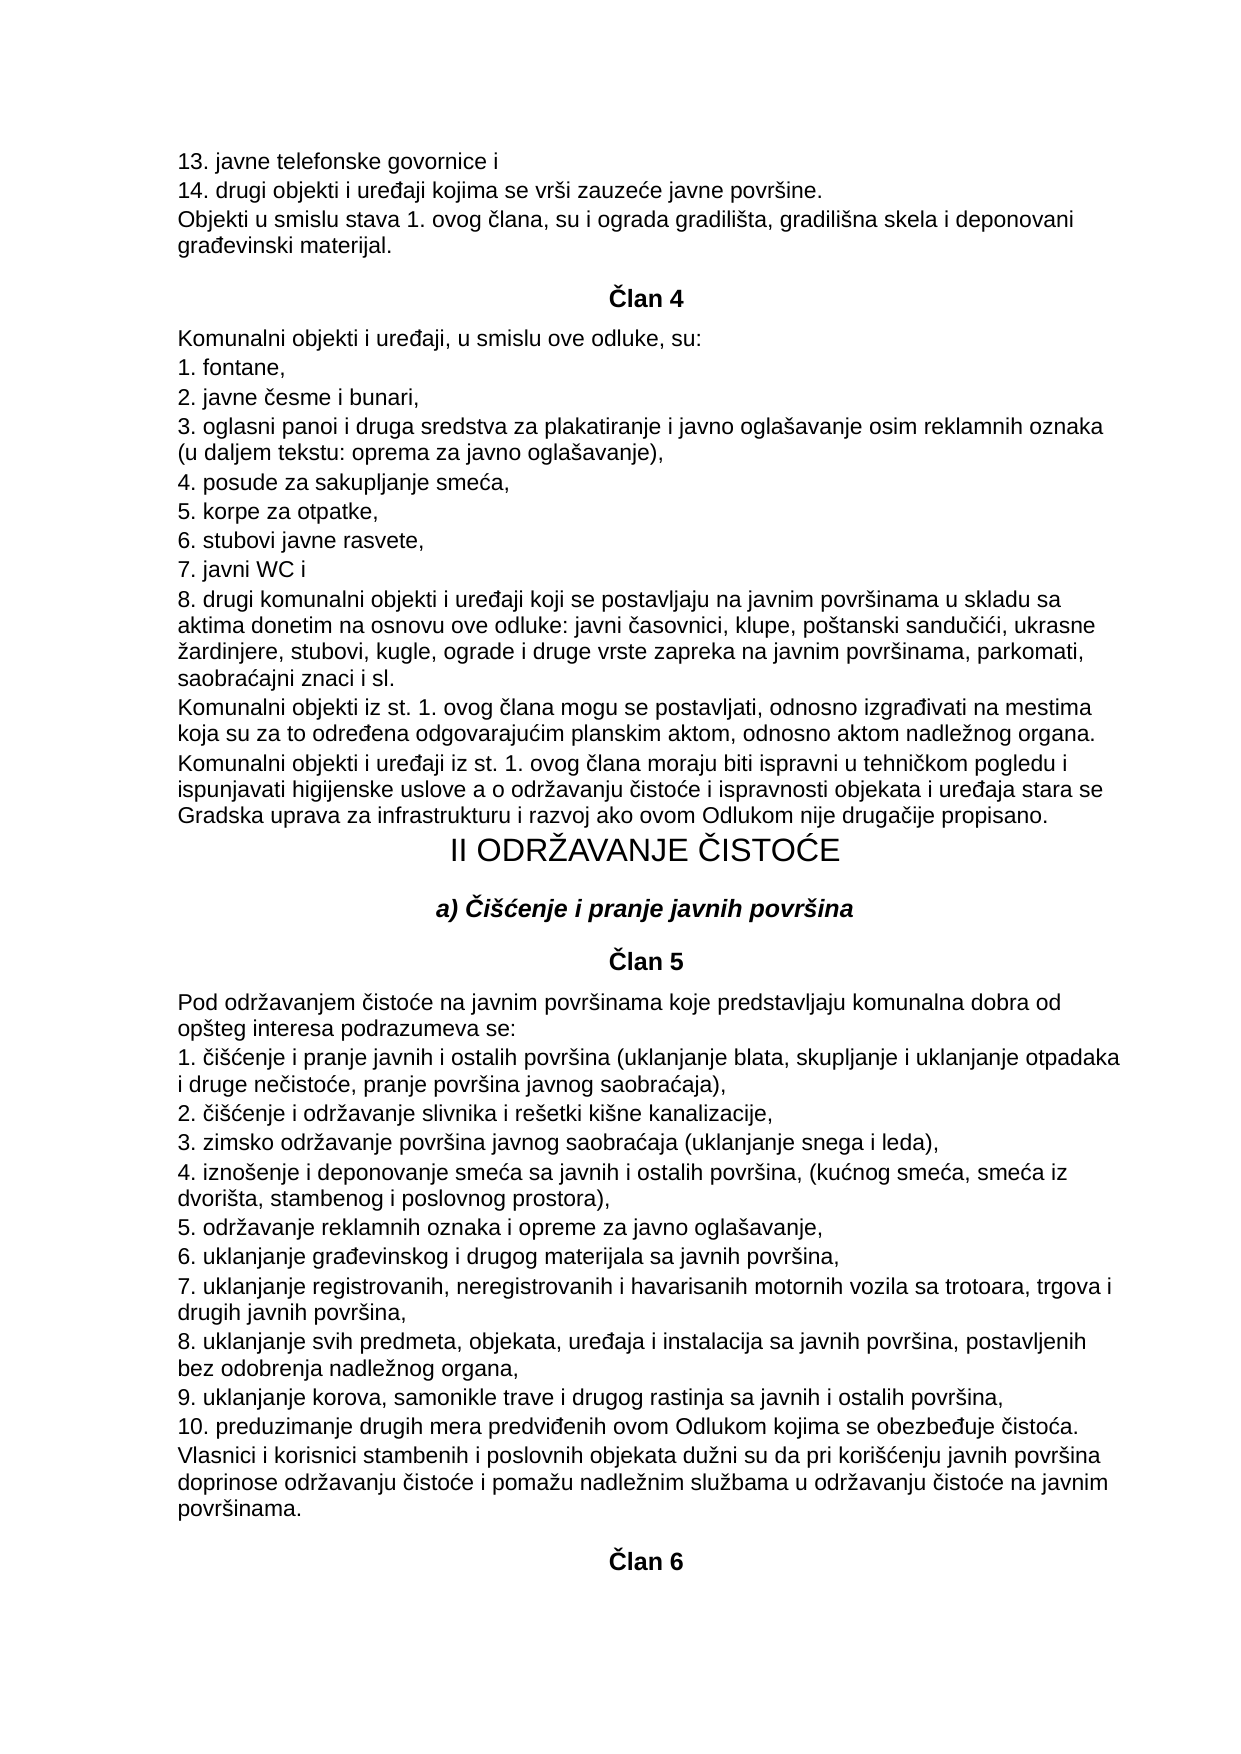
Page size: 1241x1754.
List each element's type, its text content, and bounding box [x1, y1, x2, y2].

text 14. drugi objekti i uređaji kojima se vrši zauzeće javne površine. [177, 177, 1122, 203]
text 4. iznošenje i deponovanje smeća sa javnih i ostalih površina, (kućnog smeća, smeća iz dvorišta, stambenog i poslovnog prostora), [177, 1158, 1122, 1211]
text 1. čišćenje i pranje javnih i ostalih površina (uklanjanje blata, skupljanje i uklanjanje otpadaka i druge nečistoće, pranje površina javnog saobraćaja), [177, 1044, 1122, 1097]
text Komunalni objekti i uređaji iz st. 1. ovog člana moraju biti ispravni u tehničkom pogledu i ispunjavati higijenske uslove a o održavanju čistoće i ispravnosti objekata i uređaja stara se Gradska uprava za infrastrukturu i razvoj ako ovom Odlukom nije drugačije propisano. [177, 749, 1122, 829]
text Pod održavanjem čistoće na javnim površinama koje predstavljaju komunalna dobra od opšteg interesa podrazumeva se: [177, 989, 1122, 1041]
text a) Čišćenje i pranje javnih površina [177, 894, 1122, 922]
text 9. uklanjanje korova, samonikle trave i drugog rastinja sa javnih i ostalih površina, [177, 1384, 1122, 1410]
text 6. uklanjanje građevinskog i drugog materijala sa javnih površina, [177, 1243, 1122, 1270]
text Član 6 [177, 1546, 1122, 1575]
text Komunalni objekti i uređaji, u smislu ove odluke, su: [177, 325, 1122, 351]
text 1. fontane, [177, 354, 1122, 381]
text 5. održavanje reklamnih oznaka i opreme za javno oglašavanje, [177, 1214, 1122, 1240]
text 6. stubovi javne rasvete, [177, 527, 1122, 553]
text 3. oglasni panoi i druga sredstva za plakatiranje i javno oglašavanje osim reklamnih oznaka (u daljem tekstu: oprema za javno oglašavanje), [177, 413, 1122, 466]
text 5. korpe za otpatke, [177, 498, 1122, 524]
text 13. javne telefonske govornice i [177, 148, 1122, 174]
text II ODRŽAVANJE ČISTOĆE [177, 832, 1122, 869]
text 8. drugi komunalni objekti i uređaji koji se postavljaju na javnim površinama u skladu sa aktima donetim na osnovu ove odluke: javni časovnici, klupe, poštanski sandučići, ukrasne žardinjere, stubovi, kugle, ograde i druge vrste zapreka na javnim površinama, parkomati, saobraćajni znaci i sl. [177, 586, 1122, 691]
text Objekti u smislu stava 1. ovog člana, su i ograda gradilišta, gradilišna skela i deponovani građevinski materijal. [177, 206, 1122, 259]
text Član 4 [177, 284, 1122, 313]
text 7. javni WC i [177, 556, 1122, 583]
text 7. uklanjanje registrovanih, neregistrovanih i havarisanih motornih vozila sa trotoara, trgova i drugih javnih površina, [177, 1273, 1122, 1325]
text 8. uklanjanje svih predmeta, objekata, uređaja i instalacija sa javnih površina, postavljenih bez odobrenja nadležnog organa, [177, 1328, 1122, 1381]
text 3. zimsko održavanje površina javnog saobraćaja (uklanjanje snega i leda), [177, 1129, 1122, 1156]
text 4. posude za sakupljanje smeća, [177, 468, 1122, 495]
text 10. preduzimanje drugih mera predviđenih ovom Odlukom kojima se obezbeđuje čistoća. [177, 1413, 1122, 1439]
text Vlasnici i korisnici stambenih i poslovnih objekata dužni su da pri korišćenju javnih površina doprinose održavanju čistoće i pomažu nadležnim službama u održavanju čistoće na javnim površinama. [177, 1442, 1122, 1521]
text Komunalni objekti iz st. 1. ovog člana mogu se postavljati, odnosno izgrađivati na mestima koja su za to određena odgovarajućim planskim aktom, odnosno aktom nadležnog organa. [177, 694, 1122, 747]
text 2. javne česme i bunari, [177, 384, 1122, 410]
text Član 5 [177, 947, 1122, 976]
text 2. čišćenje i održavanje slivnika i rešetki kišne kanalizacije, [177, 1100, 1122, 1126]
